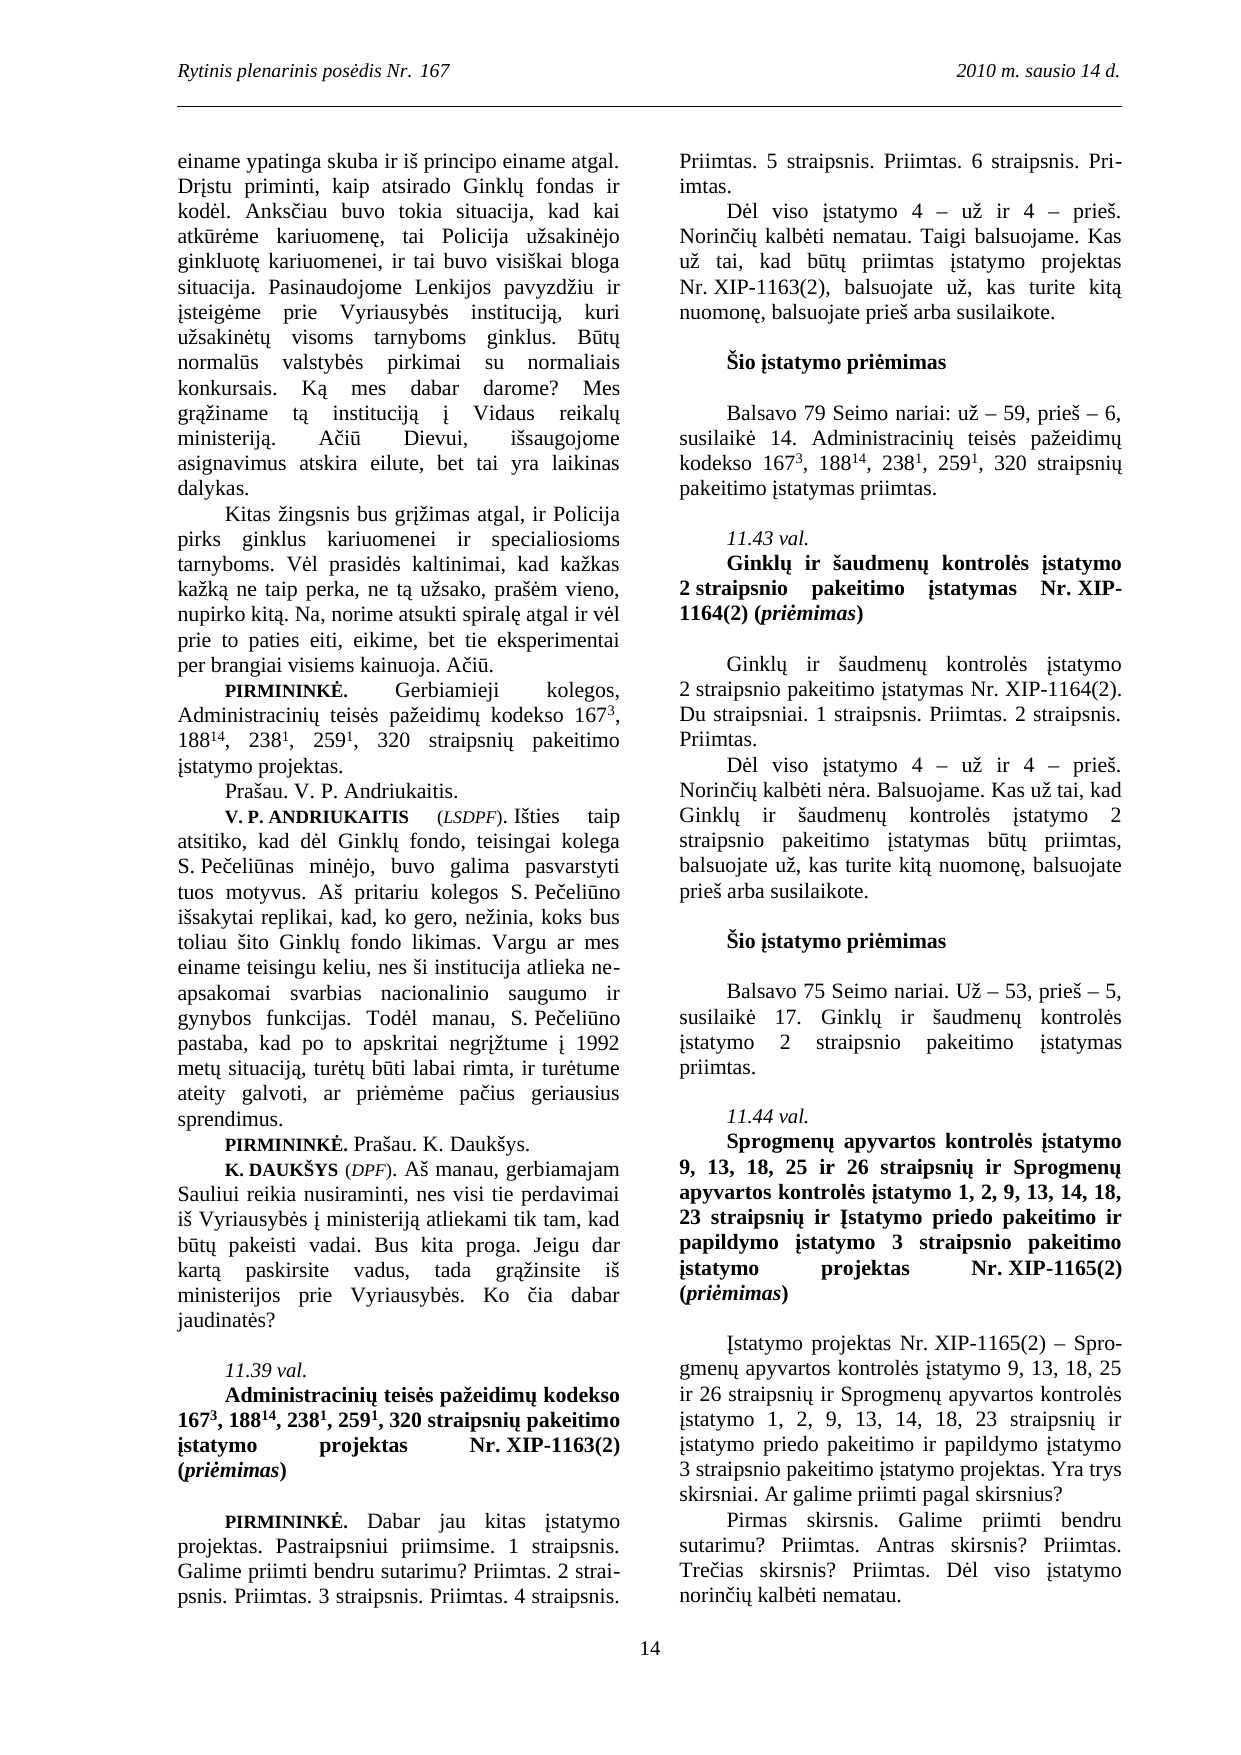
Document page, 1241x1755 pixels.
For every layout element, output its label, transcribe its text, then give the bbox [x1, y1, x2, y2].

text Ginklų ir šaudmenų kontrolės įstatymo 2 straipsnio pakeitimo įstatymas Nr. XIP-1164(2) (priėmimas) [679, 550, 1122, 626]
text PIRMININKĖ. Gerbiamieji kolegos, Administracinių teisės pažeidimų kodekso 1673, 18814, 2381, 2591, 320 straipsnių pakeitimo įstatymo projektas. [177, 677, 620, 778]
text Dėl viso įstatymo 4 – už ir 4 – prieš. Norinčių kalbėti nėra. Balsuojame. Kas už tai, kad Ginklų ir šaudmenų kontrolės įstatymo 2 straipsnio pakeitimo įstatymas būtų priimtas, balsuojate už, kas turite kitą nuomonę, balsuojate prieš arba susilaikote. [679, 752, 1122, 903]
text 11.39 val. [224, 1358, 620, 1382]
text einame ypatinga skuba ir iš principo einame atgal. Drįstu priminti, kaip atsirado Ginklų fondas ir kodėl. An­ksčiau buvo tokia situacija, kad kai atkūrėme kariuomenę, tai Policija užsakinėjo ginkluotę kariuomenei, ir tai buvo visiškai bloga situacija. Pasi­naudojome Lenkijos pavyzdžiu ir įsteigėme prie Vyriausybės instituciją, kuri užsakinėtų visoms tarnyboms ginklus. Būtų normalūs valstybės pirkimai su normaliais konkursais. Ką mes dabar da­rome? Mes grąžiname tą instituciją į Vidaus reikalų ministeriją. Ačiū Dievui, išsaugojome asignavimus atskira eilute, bet tai yra laikinas dalykas. [177, 148, 620, 501]
text Šio įstatymo priėmimas [679, 349, 1122, 374]
text 11.43 val. [726, 526, 1122, 550]
text Ginklų ir šaudmenų kontrolės įstatymo 2 straipsnio pakeitimo įstatymas Nr. XIP-1164(2). Du straipsniai. 1 straipsnis. Priimtas. 2 straipsnis. Priimtas. [679, 651, 1122, 752]
text Balsavo 75 Seimo nariai. Už – 53, prieš – 5, susilaikė 17. Ginklų ir šaudmenų kontrolės įstatymo 2 straipsnio pakeitimo įstatymas priimtas. [679, 978, 1122, 1079]
text Pirmas skirsnis. Galime priimti bendru sutarimu? Priimtas. Antras skirsnis? Priimtas. Trečias skirsnis? Priimtas. Dėl viso įstatymo norinčių kalbėti nematau. [679, 1507, 1122, 1607]
text V. P. ANDRIUKAITIS (LSDPF). Išties taip atsitiko, kad dėl Ginklų fondo, teisingai kolega S. Pe­čeliūnas minėjo, buvo galima pasvarstyti tuos motyvus. Aš pritariu kolegos S. Pečeliūno išsakytai replikai, kad, ko gero, nežinia, koks bus toliau šito Ginklų fondo likimas. Vargu ar mes einame teisingu keliu, nes ši institucija atlieka ne­apsakomai svarbias nacionalinio saugumo ir gynybos funkcijas. Todėl manau, S. Pečeliūno pas­taba, kad po to apskritai negrįžtume į 1992 metų situaciją, turėtų būti labai rimta, ir turėtume ateity galvoti, ar priėmėme pačius geriausius sprendimus. [177, 803, 620, 1131]
text K. DAUKŠYS (DPF). Aš manau, gerbiamajam Sauliui reikia nusiraminti, nes visi tie perdavimai iš Vyriausybės į ministeriją atliekami tik tam, kad būtų pakeisti vadai. Bus kita proga. Jeigu dar kartą paskirsite vadus, tada grąžinsite iš ministerijos prie Vyriausybės. Ko čia dabar jaudinatės? [177, 1156, 620, 1332]
text Prašau. V. P. Andriukaitis. [177, 778, 620, 803]
text Balsavo 79 Seimo nariai: už – 59, prieš – 6, susilaikė 14. Administracinių teisės pažeidimų kodekso 1673, 18814, 2381, 2591, 320 straipsnių pakeitimo įstatymas priimtas. [679, 400, 1122, 501]
text Įstatymo projektas Nr. XIP-1165(2) – Spro­gmenų apyvartos kontrolės įstatymo 9, 13, 18, 25 ir 26 straipsnių ir Sprogmenų apyvartos kontrolės įstatymo 1, 2, 9, 13, 14, 18, 23 straipsnių ir įstatymo priedo pakeitimo ir papildymo įstatymo 3 strai­psnio pakeitimo įstatymo projektas. Yra trys skirsniai. Ar galime priimti pagal skirsnius? [679, 1330, 1122, 1507]
text Priimtas. 5 straipsnis. Priimtas. 6 straipsnis. Pri­imtas. [679, 148, 1122, 198]
text Dėl viso įstatymo 4 – už ir 4 – prieš. Norinčių kalbėti nematau. Taigi balsuojame. Kas už tai, kad būtų priimtas įstatymo projektas Nr. XIP-1163(2), balsuojate už, kas turite kitą nuomonę, balsuojate prieš arba susilaikote. [679, 198, 1122, 324]
text Sprogmenų apyvartos kontrolės įstatymo 9, 13, 18, 25 ir 26 straipsnių ir Sprogmenų apyvartos kontrolės įstatymo 1, 2, 9, 13, 14, 18, 23 straipsnių ir Įstatymo priedo pakeitimo ir papildymo įstatymo 3 straipsnio pakeitimo įstatymo projektas Nr. XIP-1165(2) (priėmimas) [679, 1128, 1122, 1305]
text PIRMININKĖ. Dabar jau kitas įstatymo projektas. Pastraipsniui priimsime. 1 straipsnis. Gali­me priimti bendru sutarimu? Priimtas. 2 strai­p­snis. Priimtas. 3 straipsnis. Priimtas. 4 straipsnis. [177, 1508, 620, 1609]
text 11.44 val. [726, 1104, 1122, 1128]
text Kitas žingsnis bus grįžimas atgal, ir Policija pirks ginklus kariuomenei ir specialiosioms tarnyboms. Vėl prasidės kaltinimai, kad kažkas kažką ne taip perka, ne tą užsako, prašėm vieno, nupirko kitą. Na, norime atsukti spiralę atgal ir vėl prie to paties eiti, eikime, bet tie eksperimentai per brangiai visiems kainuoja. Ačiū. [177, 501, 620, 677]
text Administracinių teisės pažeidimų kodekso 1673, 18814, 2381, 2591, 320 straipsnių pakeitimo įstatymo projektas Nr. XIP-1163(2) (priėmimas) [177, 1382, 620, 1483]
text Šio įstatymo priėmimas [679, 928, 1122, 953]
text PIRMININKĖ. Prašau. K. Daukšys. [177, 1131, 620, 1156]
